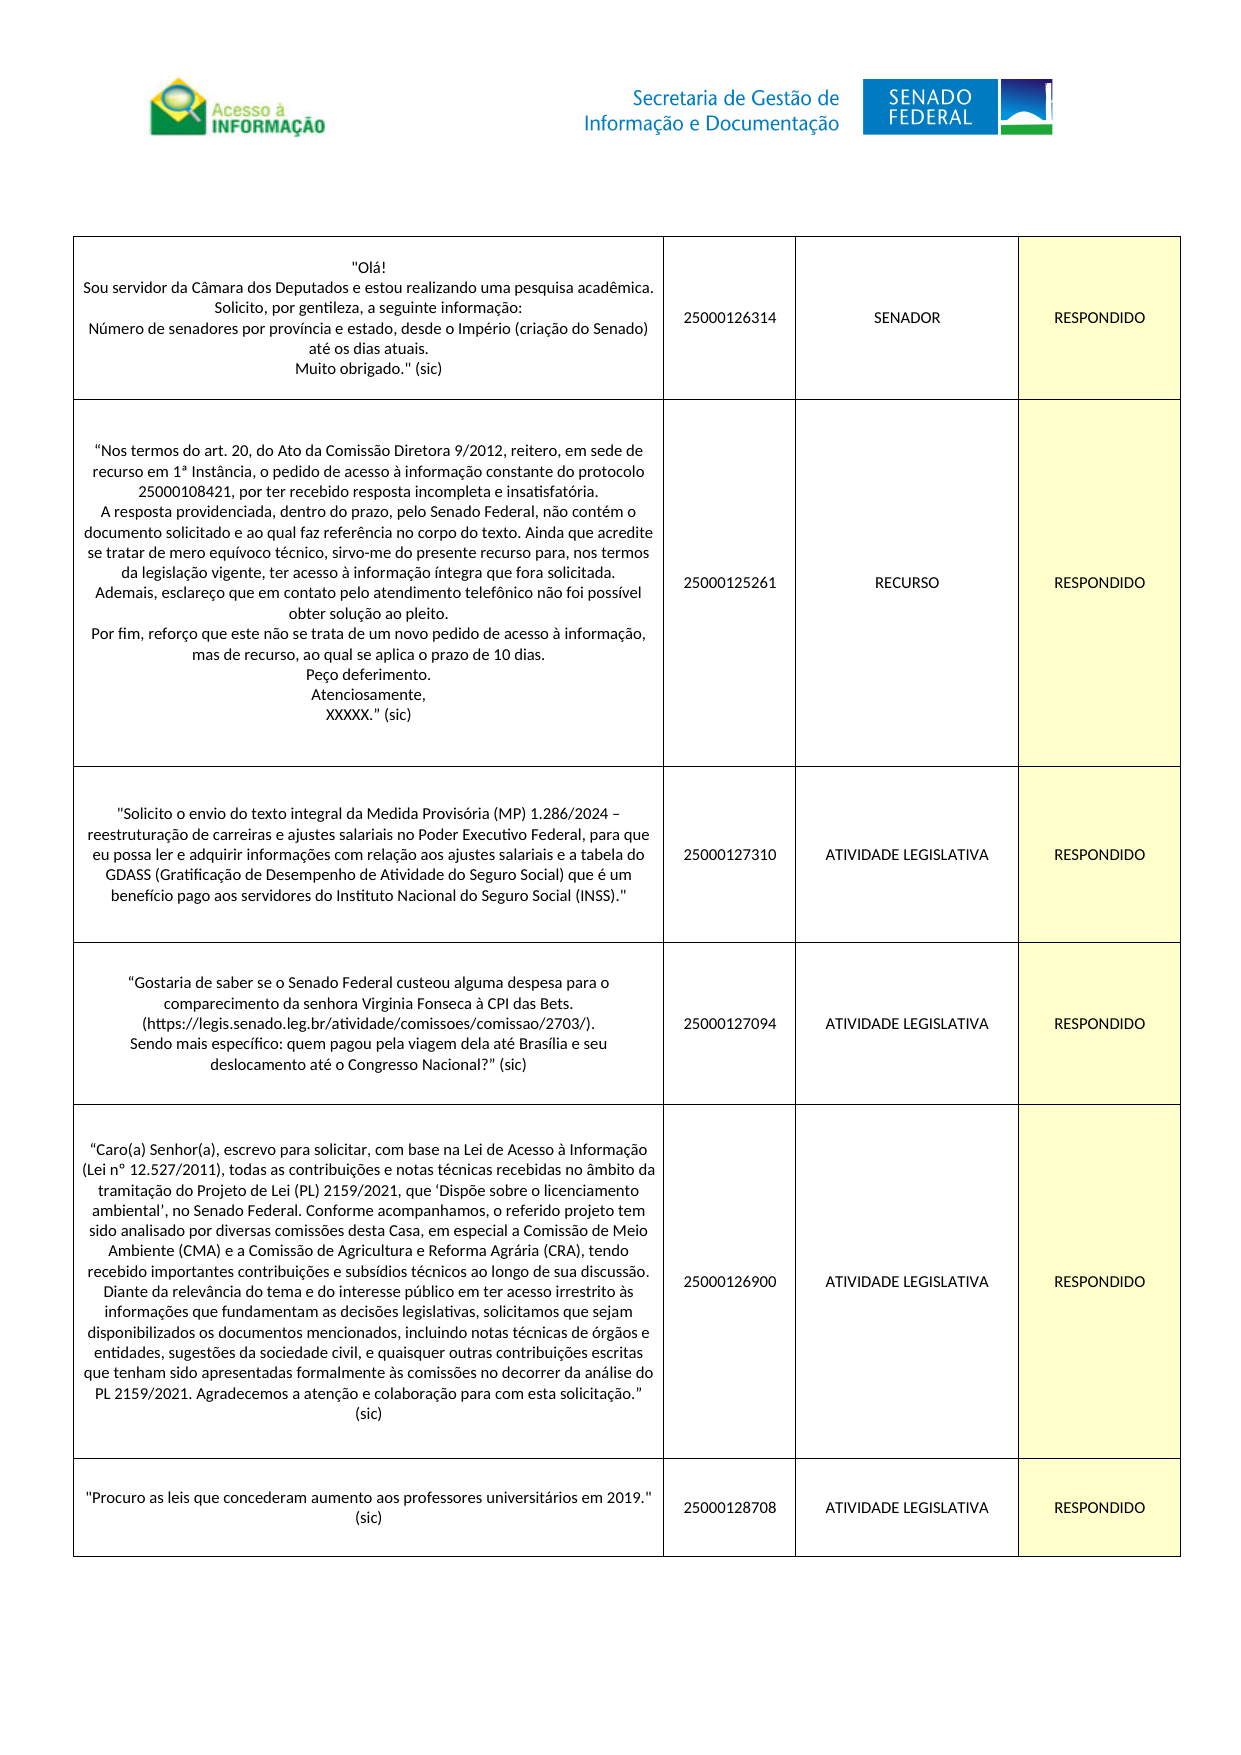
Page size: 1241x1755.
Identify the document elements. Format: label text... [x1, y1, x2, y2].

table_cell “Gostaria de saber se o Senado Federal custeou alguma despesa para o comparecimento da senhora Virginia Fonseca à CPI das Bets. (https://legis.senado.leg.br/atividade/comissoes/comissao/2703/). Sendo mais específico: quem pagou pela viagem dela até Brasília e seu deslocamento até o Congresso Nacional?” (sic) [74, 943, 663, 1104]
table_cell "Procuro as leis que concederam aumento aos professores universitários em 2019." (sic) [74, 1459, 663, 1556]
table_cell RESPONDIDO [1019, 1459, 1180, 1556]
table_cell RESPONDIDO [1019, 943, 1180, 1104]
table_cell “Caro(a) Senhor(a), escrevo para solicitar, com base na Lei de Acesso à Informação (Lei nº 12.527/2011), todas as contribuições e notas técnicas recebidas no âmbito da tramitação do Projeto de Lei (PL) 2159/2021, que ‘Dispõe sobre o licenciamento ambiental’, no Senado Federal. Conforme acompanhamos, o referido projeto tem sido analisado por diversas comissões desta Casa, em especial a Comissão de Meio Ambiente (CMA) e a Comissão de Agricultura e Reforma Agrária (CRA), tendo recebido importantes contribuições e subsídios técnicos ao longo de sua discussão. Diante da relevância do tema e do interesse público em ter acesso irrestrito às informações que fundamentam as decisões legislativas, solicitamos que sejam disponibilizados os documentos mencionados, incluindo notas técnicas de órgãos e entidades, sugestões da sociedade civil, e quaisquer outras contribuições escritas que tenham sido apresentadas formalmente às comissões no decorrer da análise do PL 2159/2021. Agradecemos a atenção e colaboração para com esta solicitação.” (sic) [74, 1105, 663, 1458]
table_cell "Olá! Sou servidor da Câmara dos Deputados e estou realizando uma pesquisa acadêmica. Solicito, por gentileza, a seguinte informação: Número de senadores por província e estado, desde o Império (criação do Senado) até os dias atuais. Muito obrigado." (sic) [74, 237, 663, 399]
table_cell RESPONDIDO [1019, 237, 1180, 399]
table_cell 25000125261 [664, 400, 795, 766]
table_cell 25000126314 [664, 237, 795, 399]
table_cell 25000128708 [664, 1459, 795, 1556]
table_cell ATIVIDADE LEGISLATIVA [796, 767, 1018, 942]
table_cell ATIVIDADE LEGISLATIVA [796, 1459, 1018, 1556]
table_cell RECURSO [796, 400, 1018, 766]
table_cell RESPONDIDO [1019, 1105, 1180, 1458]
table_cell ATIVIDADE LEGISLATIVA [796, 943, 1018, 1104]
table_cell 25000127094 [664, 943, 795, 1104]
table_cell 25000126900 [664, 1105, 795, 1458]
table_cell SENADOR [796, 237, 1018, 399]
table_cell RESPONDIDO [1019, 400, 1180, 766]
table_cell RESPONDIDO [1019, 767, 1180, 942]
table_cell "Solicito o envio do texto integral da Medida Provisória (MP) 1.286/2024 – reestruturação de carreiras e ajustes salariais no Poder Executivo Federal, para que eu possa ler e adquirir informações com relação aos ajustes salariais e a tabela do GDASS (Gratificação de Desempenho de Atividade do Seguro Social) que é um benefício pago aos servidores do Instituto Nacional do Seguro Social (INSS)." [74, 767, 663, 942]
table_cell 25000127310 [664, 767, 795, 942]
table_cell “Nos termos do art. 20, do Ato da Comissão Diretora 9/2012, reitero, em sede de recurso em 1ª Instância, o pedido de acesso à informação constante do protocolo 25000108421, por ter recebido resposta incompleta e insatisfatória. A resposta providenciada, dentro do prazo, pelo Senado Federal, não contém o documento solicitado e ao qual faz referência no corpo do texto. Ainda que acredite se tratar de mero equívoco técnico, sirvo-me do presente recurso para, nos termos da legislação vigente, ter acesso à informação íntegra que fora solicitada. Ademais, esclareço que em contato pelo atendimento telefônico não foi possível obter solução ao pleito. Por fim, reforço que este não se trata de um novo pedido de acesso à informação, mas de recurso, ao qual se aplica o prazo de 10 dias. Peço deferimento. Atenciosamente, XXXXX.” (sic) [74, 400, 663, 766]
table_cell ATIVIDADE LEGISLATIVA [796, 1105, 1018, 1458]
